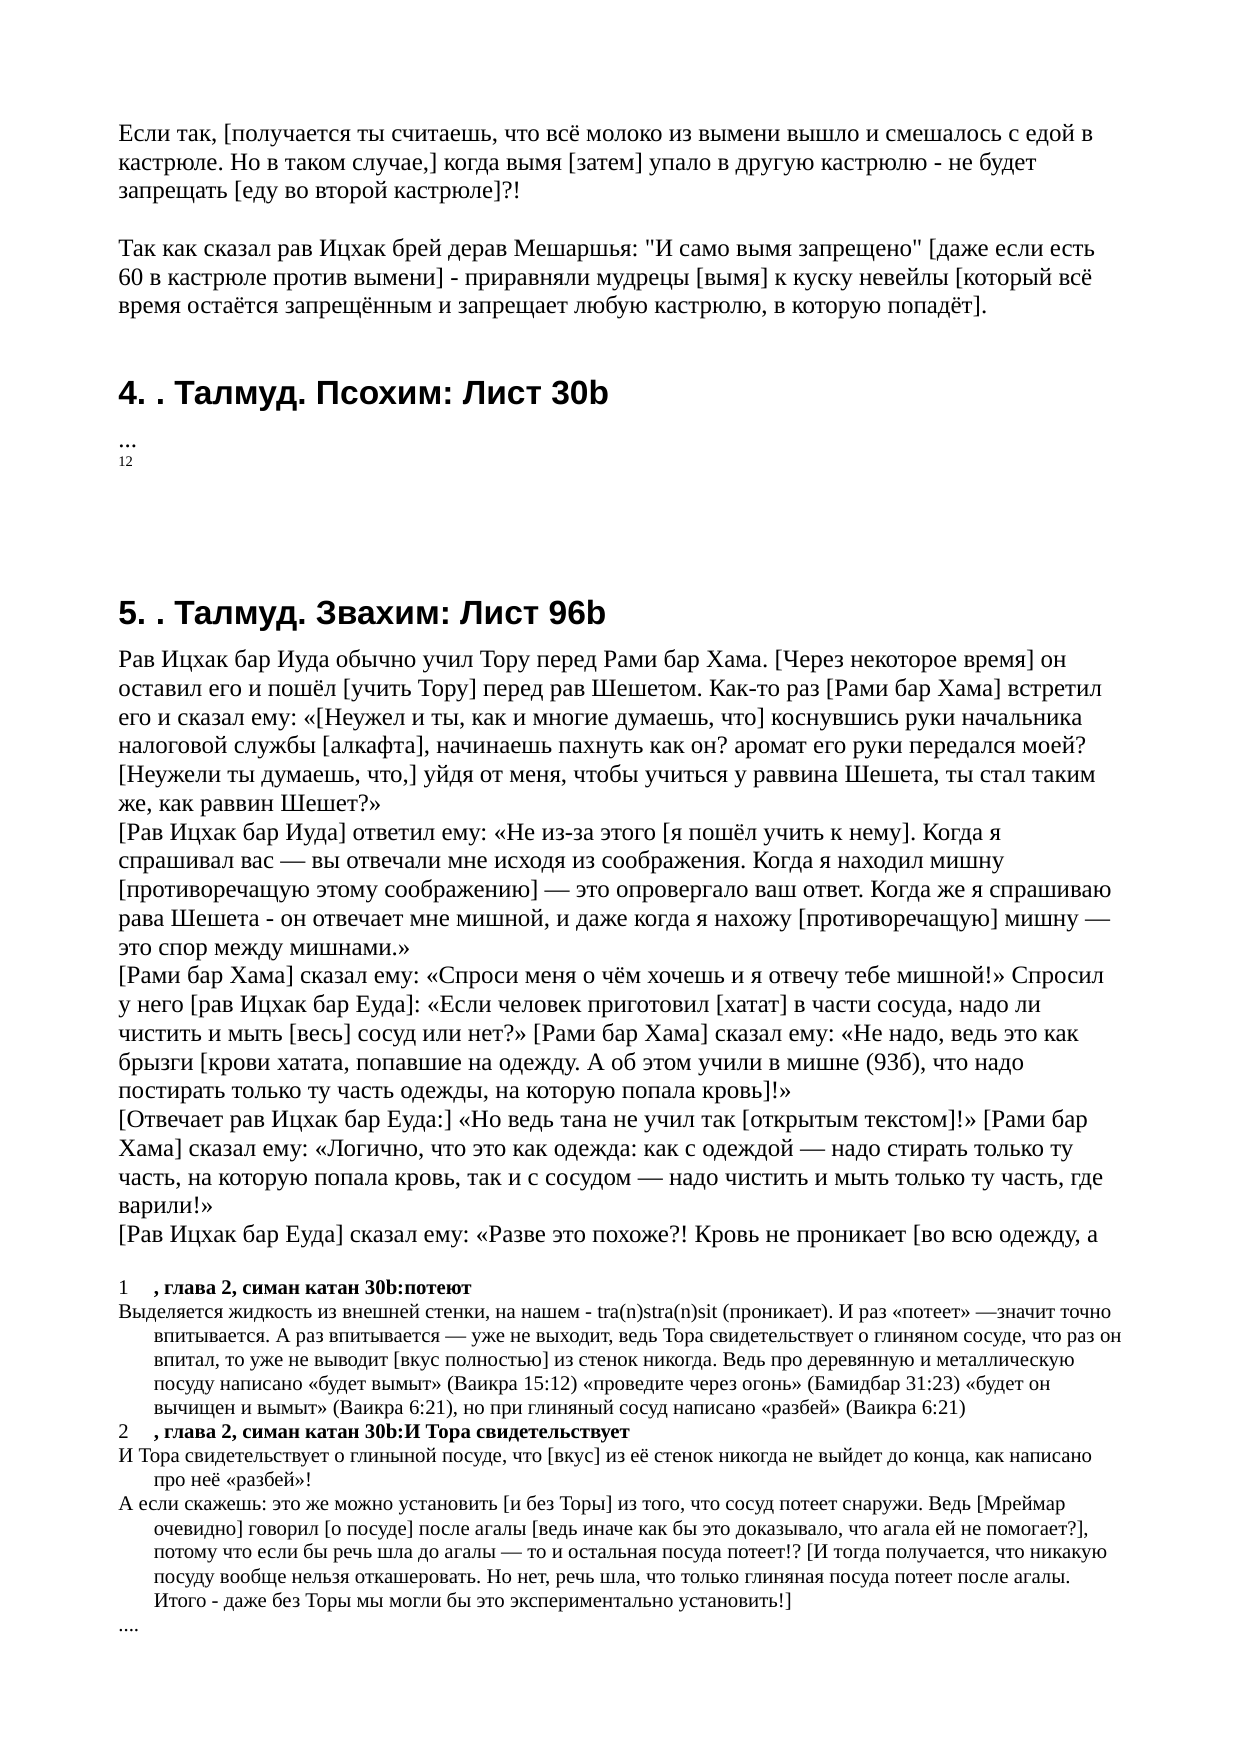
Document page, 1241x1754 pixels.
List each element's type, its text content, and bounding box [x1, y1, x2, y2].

text ... [118, 262, 1122, 291]
text Рав Ицхак бар Иуда обычно учил Тору перед Рами бар Хама. [Через некоторое время] он оставил его и пошёл [учить Тору] перед рав Шешетом. Как-то раз [Рами бар Хама] встретил его и сказал ему: «[Неужел и ты, как и многие думаешь, что] коснувшись руки начальника налоговой службы [алкафта], начинаешь пахнуть как он? аромат его руки передался моей? [Неужели ты думаешь, что,] уйдя от меня, чтобы учиться у раввина Шешета, ты стал таким же, как раввин Шешет?» [118, 434, 1122, 607]
subtitle . Талмуд. Псохим: Лист 30b [118, 233, 1122, 262]
text , глава 2, симан катан 30b:И Тора свидетельствует [118, 1353, 1122, 1377]
text [Рав Ицхак бар Еуда] сказал ему: «Разве это похоже?! Кровь не проникает [во всю одежду, а остаётся лишь там, куда попала, но вот вкус во время] варки — проникает [в весь сосуд]! Кроме того, учили в брайте (Тосефта 10:15): “Есть определённая строгость касательно брызг по сравнению с чисткой и мытьём, и есть определённая строгость в чистке и мытье по сравнению с брызгами. Строгость брызг в том, что они есть и применительно к внешним хатат и применительно к внутренним хатат и они есть даже до того, как покропили кровью, что не так в случае очищения и мытья [— они актуальны только для внешних хатат, чьё мясо едят и потому перед этим готовят и только после кропления кровью, так как до только после этого их можно есть]. Строгость же мытья и очищения в том, что оно применимо и к жертвам высшей святости и к жертвам малой святости, и что даже если сварили в части сосуда - весь сосуд надо чистить и мыть, что не так в случае брызг.”» [118, 1009, 1122, 1124]
text [Рав Ицхак бар Иуда] ответил ему: «Не из-за этого [я пошёл учить к нему]. Когда я спрашивал вас — вы отвечали мне исходя из соображения. Когда я находил мишну [противоречащую этому соображению] — это опровергало ваш ответ. Когда же я спрашиваю рава Шешета - он отвечает мне мишной, и даже когда я нахожу [противоречащую] мишну — это спор между мишнами.» [118, 607, 1122, 751]
text [Рами бар Хама] сказал ему: «Спроси меня о чём хочешь и я отвечу тебе мишной!» Спросил у него [рав Ицхак бар Еуда]: «Если человек приготовил [хатат] в части сосуда, надо ли чистить и мыть [весь] сосуд или нет?» [Рами бар Хама] сказал ему: «Не надо, ведь это как брызги [крови хатата, попавшие на одежду. А об этом учили в мишне (93б), что надо постирать только ту часть одежды, на которую попала кровь]!» [118, 751, 1122, 894]
text Выделяется жидкость из внешней стенки, на нашем - tra(n)stra(n)sit (проникает). И раз «потеет» —значит точно впитывается. А раз впитывается — уже не выходит, ведь Тора свидетельствует о глиняном сосуде, что раз он впитал, то уже не выводит [вкус полностью] из стенок никогда. Ведь про деревянную и металлическую посуду написано «будет вымыт» (Ваикра 15:12) «проведите через огонь» (Бамидбар 31:23) «будет он вычищен и вымыт» (Ваикра 6:21), но при глиняный сосуд написано «разбей» (Ваикра 6:21) [118, 1180, 1122, 1353]
text .... [118, 1607, 1122, 1636]
subtitle . Талмуд. Звахим: Лист 96b [118, 406, 1122, 434]
text И Тора свидетельствует о глиныной посуде, что [вкус] из её стенок никогда не выйдет до конца, как написано про неё «разбей»! [118, 1377, 1122, 1434]
text Так как сказал рав Ицхак брей дерав Мешаршья: "И само вымя запрещено" [даже если есть 60 в кастрюле против вымени] - приравняли мудрецы [вымя] к куску невейлы [который всё время остаётся запрещённым и запрещает любую кастрюлю, в которую попадёт]. [118, 118, 1122, 204]
text [Отвечает рав Ицхак бар Еуда:] «Но ведь тана не учил так [открытым текстом]!» [Рами бар Хама] сказал ему: «Логично, что это как одежда: как с одеждой — надо стирать только ту часть, на которую попала кровь, так и с сосудом — надо чистить и мыть только ту часть, где варили!» [118, 894, 1122, 1009]
text А если скажешь: это же можно установить [и без Торы] из того, что сосуд потеет снаружи. Ведь [Мреймар очевидно] говорил [о посуде] после агалы [ведь иначе как бы это доказывало, что агала ей не помогает?], потому что если бы речь шла до агалы — то и остальная посуда потеет!? [И тогда получается, что никакую посуду вообще нельзя откашеровать. Но нет, речь шла, что только глиняная посуда потеет после агалы. Итого - даже без Торы мы могли бы это экспериментально установить!] [118, 1434, 1122, 1607]
text , глава 2, симан катан 30b:потеют [118, 1156, 1122, 1180]
